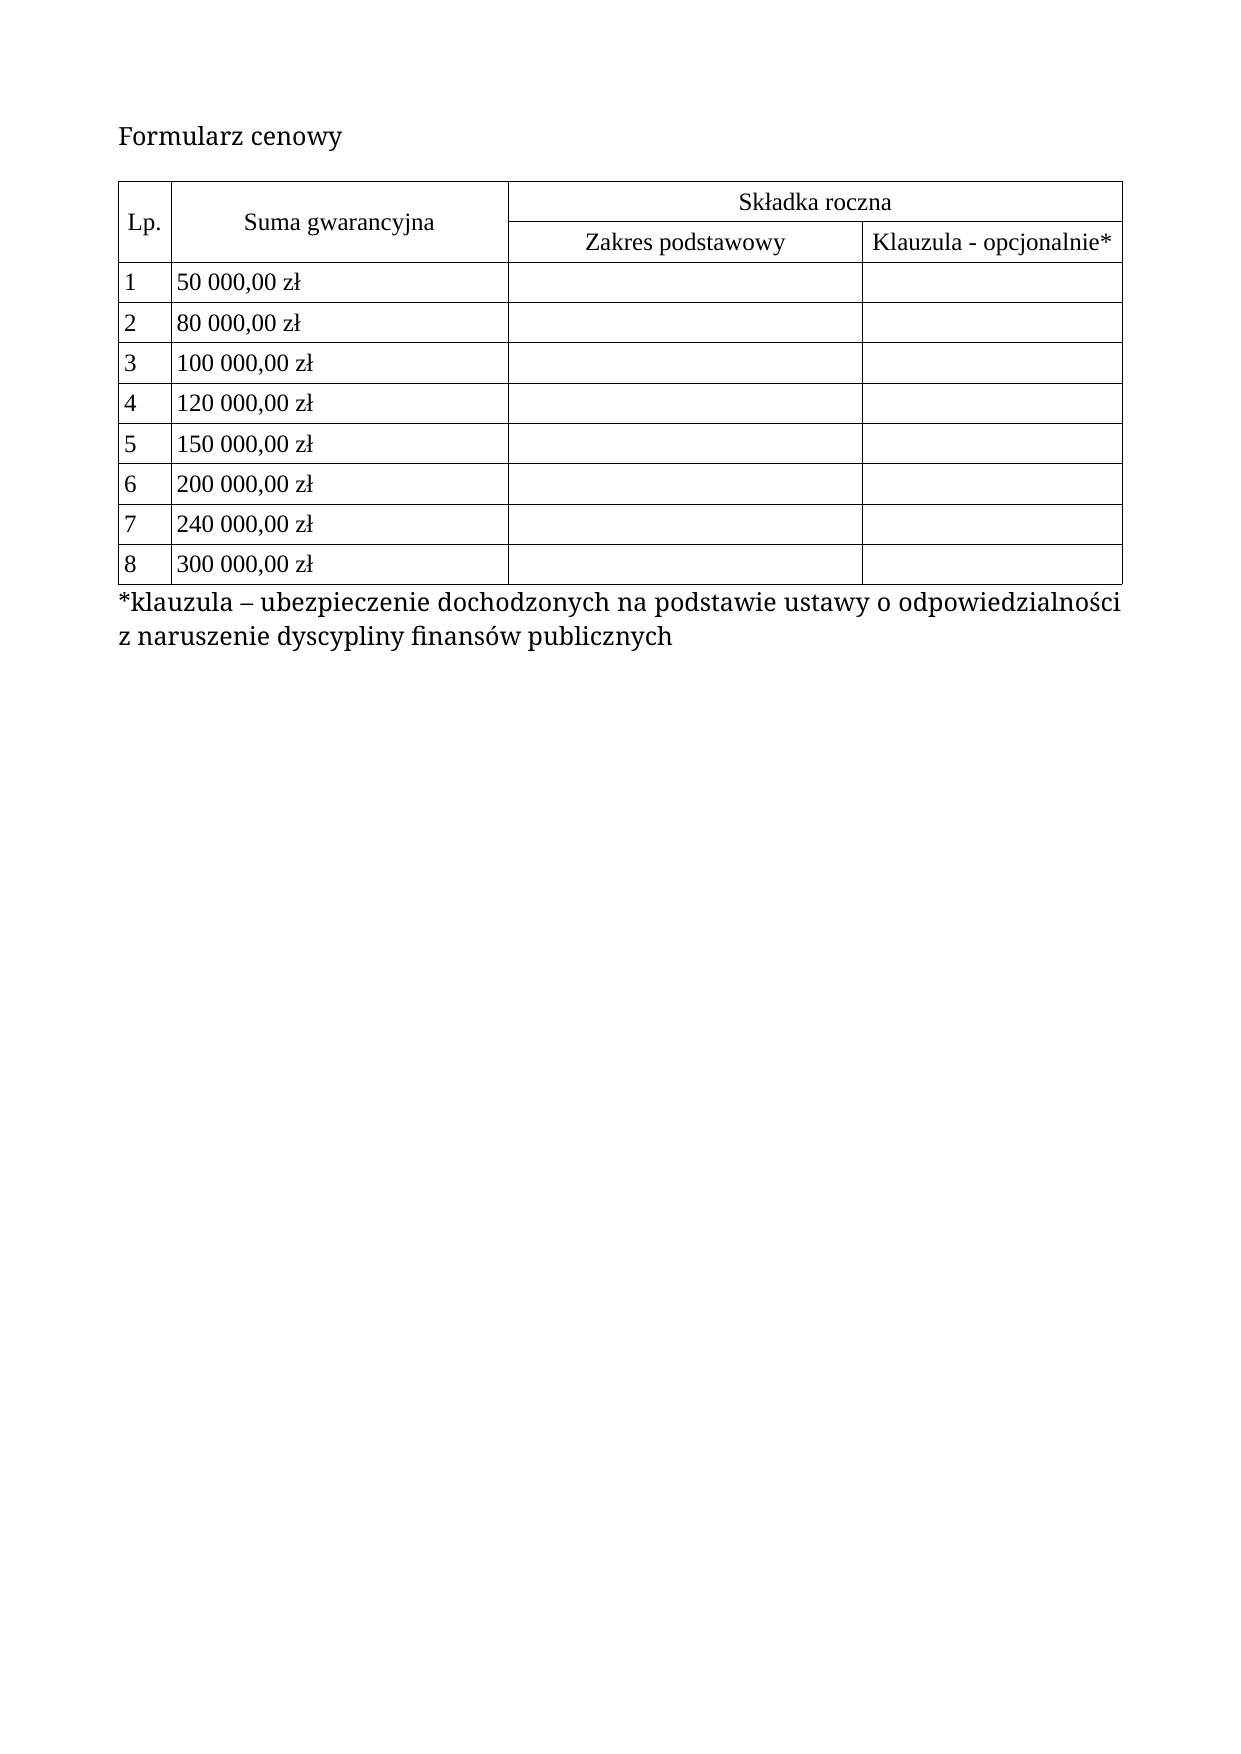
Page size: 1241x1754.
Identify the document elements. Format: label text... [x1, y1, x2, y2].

table_cell [509, 545, 862, 584]
table_cell [863, 424, 1122, 463]
table_cell 200 000,00 zł [172, 464, 508, 503]
table_cell [863, 464, 1122, 503]
table_cell 4 [119, 384, 171, 423]
table_cell 80 000,00 zł [172, 303, 508, 342]
table_cell 3 [119, 343, 171, 382]
text Formularz cenowy [118, 118, 1122, 152]
table_cell 8 [119, 545, 171, 584]
table_cell [509, 505, 862, 544]
table_header Lp. [119, 182, 171, 262]
table_cell [509, 464, 862, 503]
table_cell 300 000,00 zł [172, 545, 508, 584]
table_cell 240 000,00 zł [172, 505, 508, 544]
table_cell [863, 505, 1122, 544]
table_header Składka roczna [509, 182, 1122, 221]
table_cell [863, 384, 1122, 423]
text *klauzula – ubezpieczenie dochodzonych na podstawie ustawy o odpowiedzialności z naruszenie dyscypliny finansów publicznych [118, 585, 1122, 652]
table_cell [509, 343, 862, 382]
table_cell [509, 384, 862, 423]
table_cell [509, 263, 862, 302]
table_cell 100 000,00 zł [172, 343, 508, 382]
table_cell 120 000,00 zł [172, 384, 508, 423]
table_cell [863, 303, 1122, 342]
table_cell 1 [119, 263, 171, 302]
table_cell 2 [119, 303, 171, 342]
table_cell [863, 343, 1122, 382]
table_cell [863, 545, 1122, 584]
table_cell 50 000,00 zł [172, 263, 508, 302]
table_cell [509, 303, 862, 342]
table_cell 7 [119, 505, 171, 544]
table_cell 6 [119, 464, 171, 503]
table_header Suma gwarancyjna [172, 182, 508, 262]
table_cell [509, 424, 862, 463]
table_cell Klauzula - opcjonalnie* [863, 222, 1122, 262]
table_cell [863, 263, 1122, 302]
table_cell Zakres podstawowy [509, 222, 862, 262]
table_cell 5 [119, 424, 171, 463]
table_cell 150 000,00 zł [172, 424, 508, 463]
